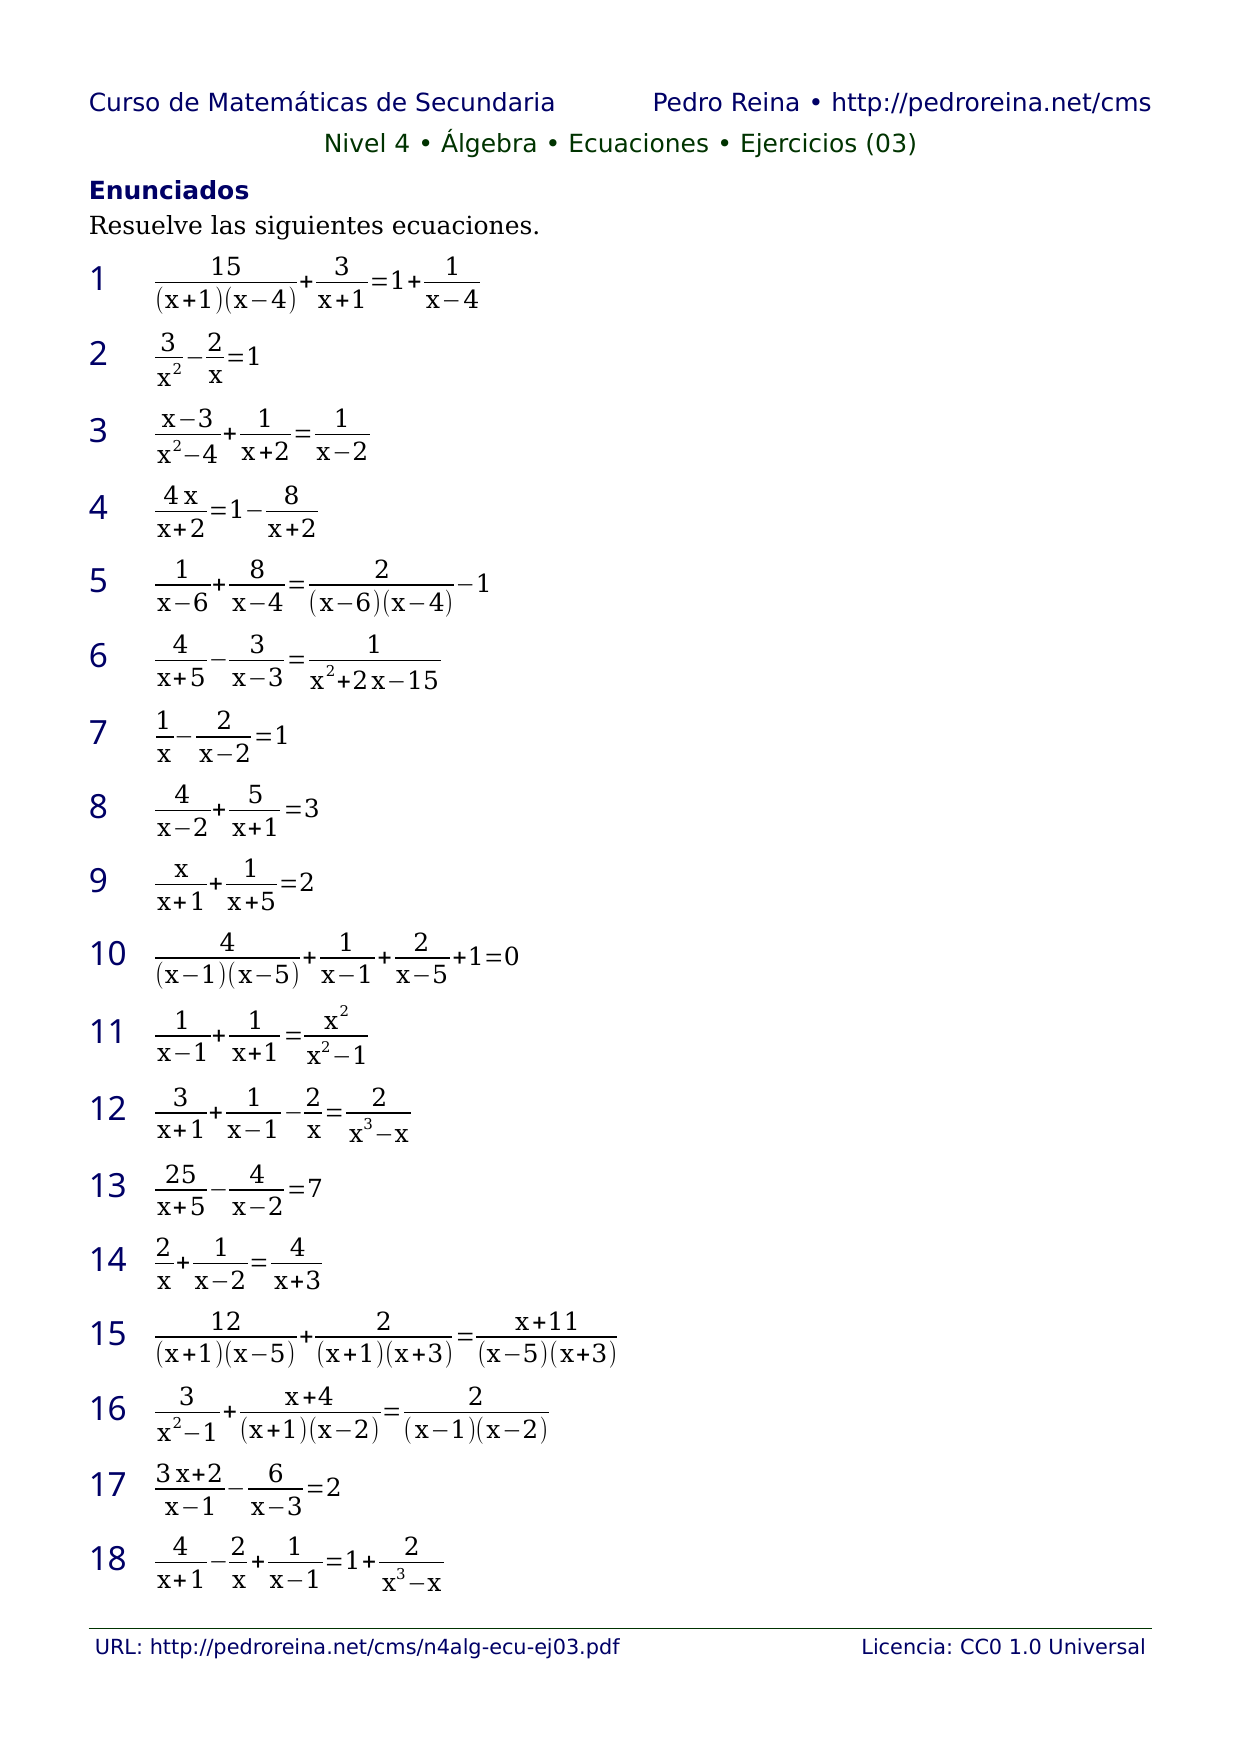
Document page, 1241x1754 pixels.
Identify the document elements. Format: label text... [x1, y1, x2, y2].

text Nivel 4 • Álgebra • Ecuaciones • Ejercicios (03) [88, 129, 1152, 159]
text Curso de Matemáticas de Secundaria Pedro Reina • http://pedroreina.net/cms [88, 88, 1152, 118]
text Resuelve las siguientes ecuaciones. [88, 211, 1152, 241]
text Enunciados [88, 176, 1152, 206]
